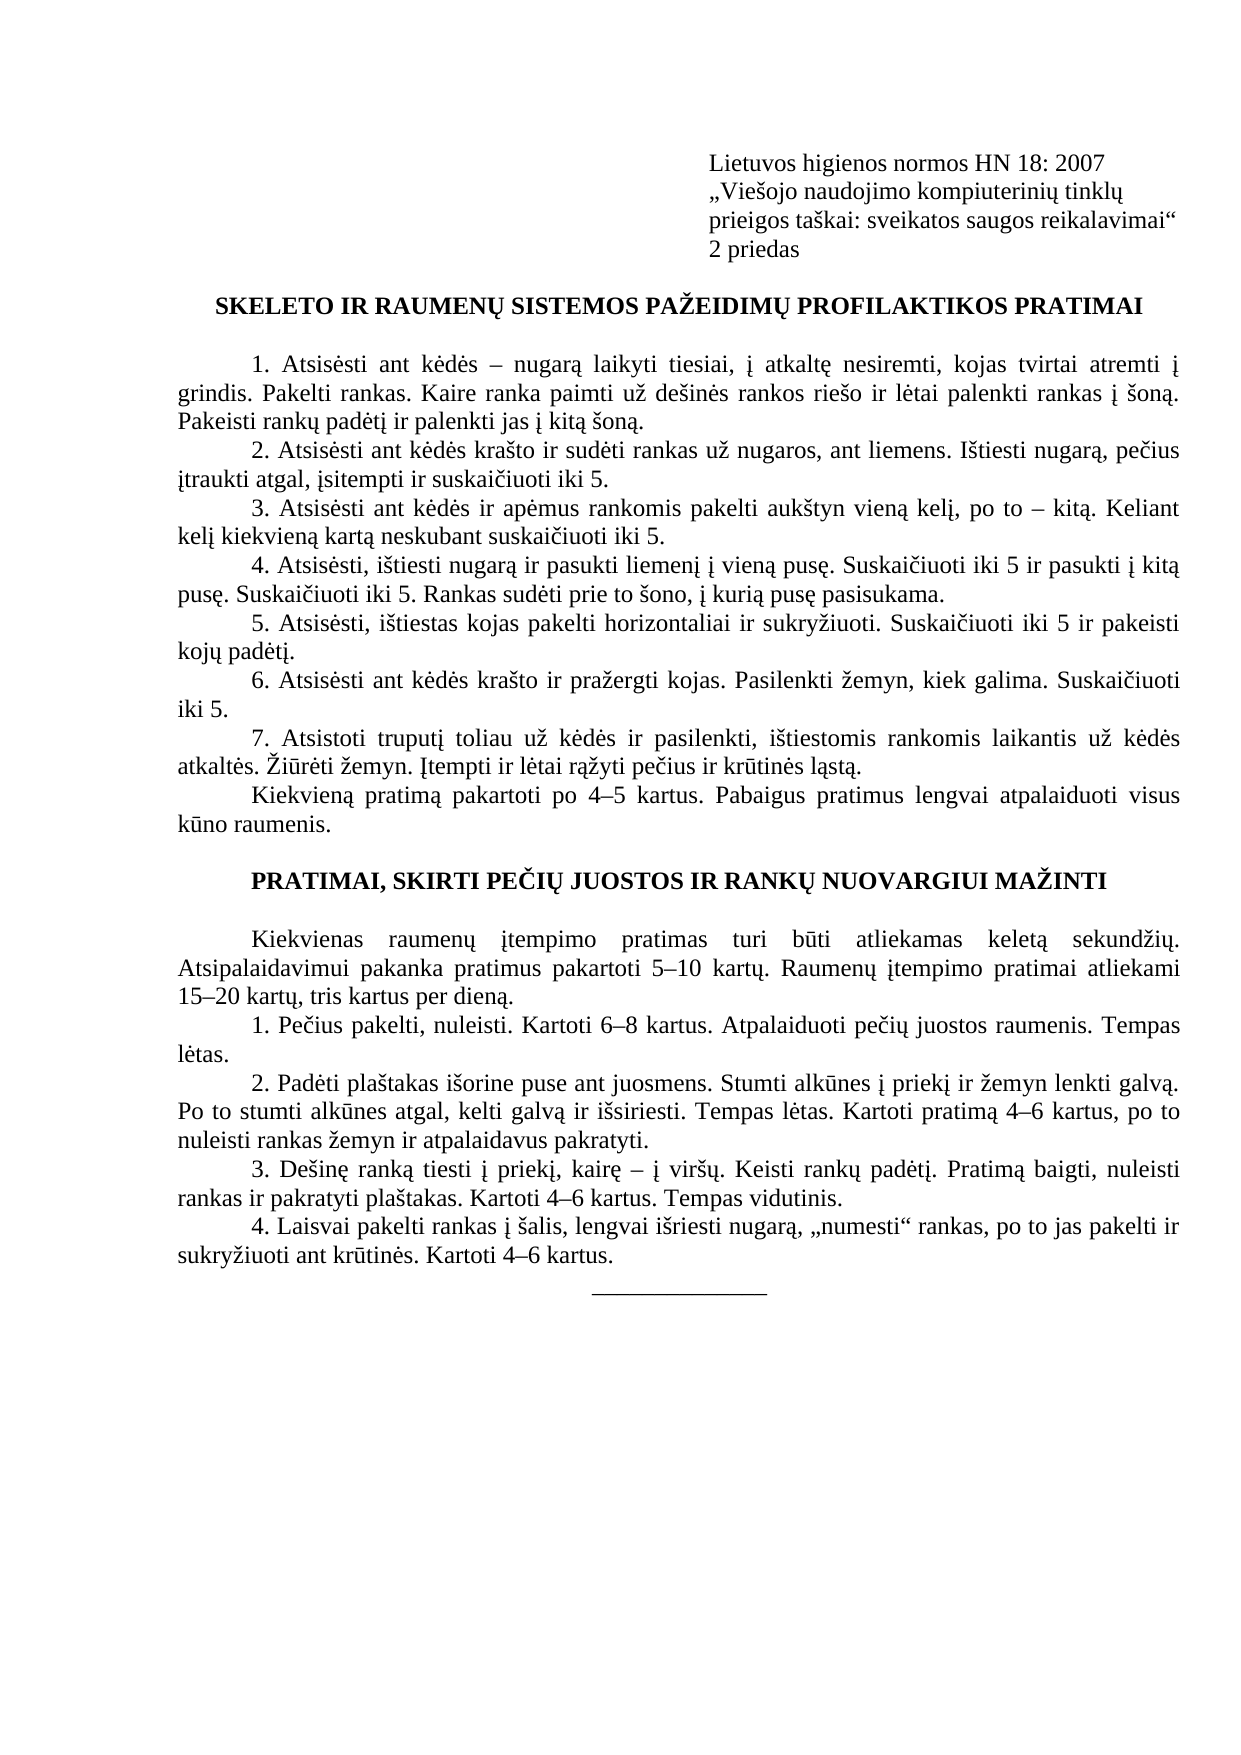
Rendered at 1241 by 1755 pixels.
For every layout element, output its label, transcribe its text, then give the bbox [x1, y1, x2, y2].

text Kiekvienas raumenų įtempimo pratimas turi būti atliekamas keletą sekundžių. Atsipalaidavimui pakanka pratimus pakartoti 5–10 kartų. Raumenų įtempimo pratimai atliekami 15–20 kartų, tris kartus per dieną. [177, 924, 1181, 1010]
text 1. Atsisėsti ant kėdės – nugarą laikyti tiesiai, į atkaltę nesiremti, kojas tvirtai atremti į grindis. Pakelti rankas. Kaire ranka paimti už dešinės rankos riešo ir lėtai palenkti rankas į šoną. Pakeisti rankų padėtį ir palenkti jas į kitą šoną. [177, 349, 1181, 435]
text 3. Dešinę ranką tiesti į priekį, kairę – į viršų. Keisti rankų padėtį. Pratimą baigti, nuleisti rankas ir pakratyti plaštakas. Kartoti 4–6 kartus. Tempas vidutinis. [177, 1154, 1181, 1211]
text 2 priedas [177, 234, 1181, 263]
text Kiekvieną pratimą pakartoti po 4–5 kartus. Pabaigus pratimus lengvai atpalaiduoti visus kūno raumenis. [177, 780, 1181, 838]
text „Viešojo naudojimo kompiuterinių tinklų [177, 176, 1181, 205]
text 7. Atsistoti truputį toliau už kėdės ir pasilenkti, ištiestomis rankomis laikantis už kėdės atkaltės. Žiūrėti žemyn. Įtempti ir lėtai rąžyti pečius ir krūtinės ląstą. [177, 723, 1181, 780]
text Lietuvos higienos normos HN 18: 2007 [709, 148, 1181, 176]
text SKELETO IR RAUMENŲ SISTEMOS PAŽEIDIMŲ PROFILAKTIKOS PRATIMAI [177, 291, 1181, 320]
text 3. Atsisėsti ant kėdės ir apėmus rankomis pakelti aukštyn vieną kelį, po to – kitą. Keliant kelį kiekvieną kartą neskubant suskaičiuoti iki 5. [177, 493, 1181, 550]
text 4. Atsisėsti, ištiesti nugarą ir pasukti liemenį į vieną pusę. Suskaičiuoti iki 5 ir pasukti į kitą pusę. Suskaičiuoti iki 5. Rankas sudėti prie to šono, į kurią pusę pasisukama. [177, 550, 1181, 608]
text PRATIMAI, SKIRTI PEČIŲ JUOSTOS IR RANKŲ NUOVARGIUI MAŽINTI [177, 866, 1181, 895]
text prieigos taškai: sveikatos saugos reikalavimai“ [177, 205, 1181, 234]
text 1. Pečius pakelti, nuleisti. Kartoti 6–8 kartus. Atpalaiduoti pečių juostos raumenis. Tempas lėtas. [177, 1010, 1181, 1068]
text ______________ [177, 1269, 1181, 1298]
text 2. Padėti plaštakas išorine puse ant juosmens. Stumti alkūnes į priekį ir žemyn lenkti galvą. Po to stumti alkūnes atgal, kelti galvą ir išsiriesti. Tempas lėtas. Kartoti pratimą 4–6 kartus, po to nuleisti rankas žemyn ir atpalaidavus pakratyti. [177, 1068, 1181, 1154]
text 2. Atsisėsti ant kėdės krašto ir sudėti rankas už nugaros, ant liemens. Ištiesti nugarą, pečius įtraukti atgal, įsitempti ir suskaičiuoti iki 5. [177, 435, 1181, 493]
text 6. Atsisėsti ant kėdės krašto ir pražergti kojas. Pasilenkti žemyn, kiek galima. Suskaičiuoti iki 5. [177, 665, 1181, 723]
text 5. Atsisėsti, ištiestas kojas pakelti horizontaliai ir sukryžiuoti. Suskaičiuoti iki 5 ir pakeisti kojų padėtį. [177, 608, 1181, 665]
text 4. Laisvai pakelti rankas į šalis, lengvai išriesti nugarą, „numesti“ rankas, po to jas pakelti ir sukryžiuoti ant krūtinės. Kartoti 4–6 kartus. [177, 1211, 1181, 1269]
